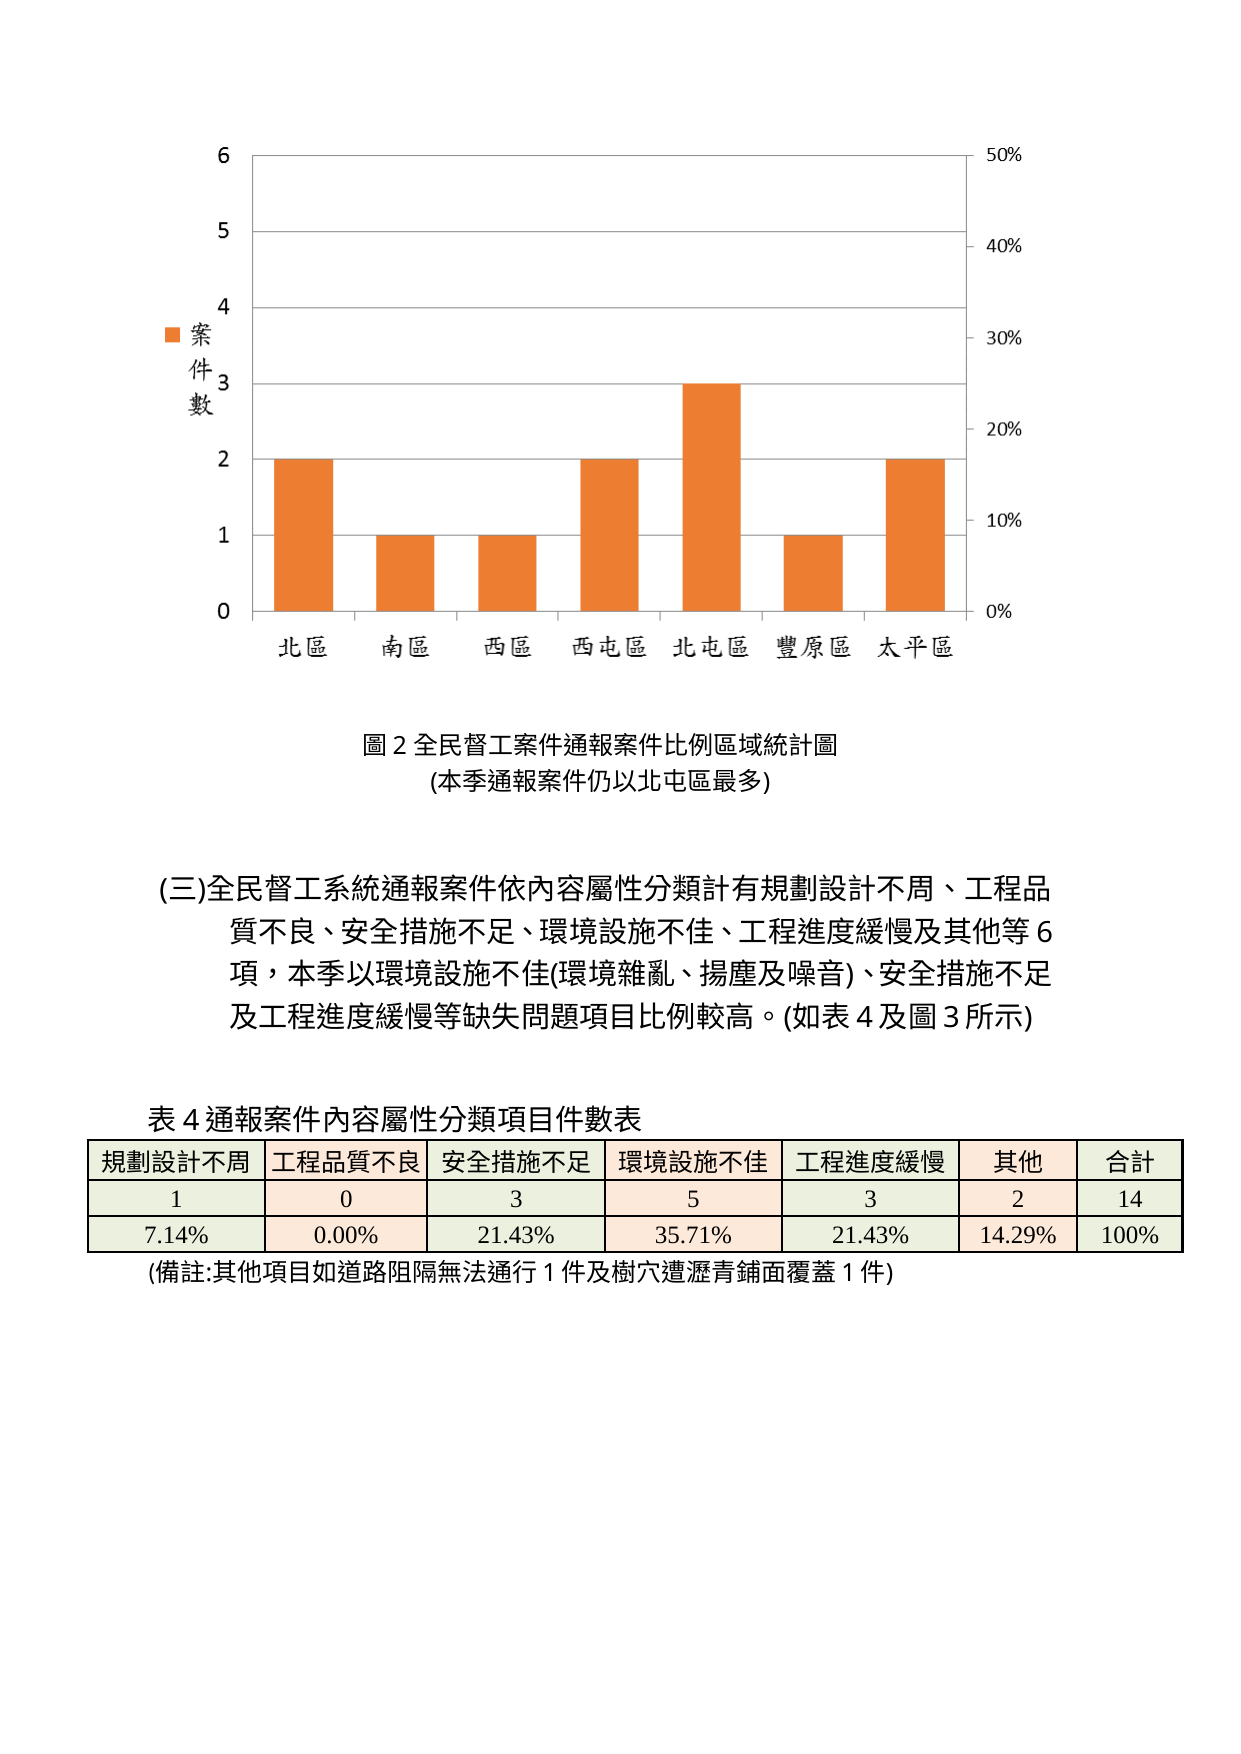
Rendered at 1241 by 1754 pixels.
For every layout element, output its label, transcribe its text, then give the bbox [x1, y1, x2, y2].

table_cell 5 [606, 1181, 781, 1215]
table_cell 14.29% [960, 1217, 1076, 1251]
table_header 合計 [1078, 1141, 1181, 1179]
table_header 規劃設計不周 [89, 1141, 264, 1179]
table_cell 3 [783, 1181, 958, 1215]
table_cell 3 [428, 1181, 604, 1215]
picture [147, 118, 1053, 726]
table_header 其他 [960, 1141, 1076, 1179]
table_header 工程品質不良 [266, 1141, 426, 1179]
table_cell 1 [89, 1181, 264, 1215]
table_cell 21.43% [783, 1217, 958, 1251]
table_cell 14 [1078, 1181, 1181, 1215]
text (三)全民督工系統通報案件依內容屬性分類計有規劃設計不周、工程品質不良、安全措施不足、環境設施不佳、工程進度緩慢及其他等6項，本季以環境設施不佳(環境雜亂、揚塵及噪音)、安全措施不足及工程進度緩慢等缺失問題項目比例較高。(如表4及圖3所示) [148, 866, 1053, 1036]
table_cell 0 [266, 1181, 426, 1215]
table_cell 100% [1078, 1217, 1181, 1251]
table_cell 35.71% [606, 1217, 781, 1251]
table_header 工程進度緩慢 [783, 1141, 958, 1179]
text 表4通報案件內容屬性分類項目件數表 [118, 1097, 1053, 1139]
table_cell 2 [960, 1181, 1076, 1215]
table_cell 0.00% [266, 1217, 426, 1251]
text 圖2 全民督工案件通報案件比例區域統計圖 [148, 726, 1053, 762]
table_cell 21.43% [428, 1217, 604, 1251]
table_header 環境設施不佳 [606, 1141, 781, 1179]
table_cell 7.14% [89, 1217, 264, 1251]
text (備註:其他項目如道路阻隔無法通行1件及樹穴遭瀝青鋪面覆蓋1件) [148, 1253, 1053, 1289]
table_header 安全措施不足 [428, 1141, 604, 1179]
text (本季通報案件仍以北屯區最多) [148, 762, 1053, 798]
